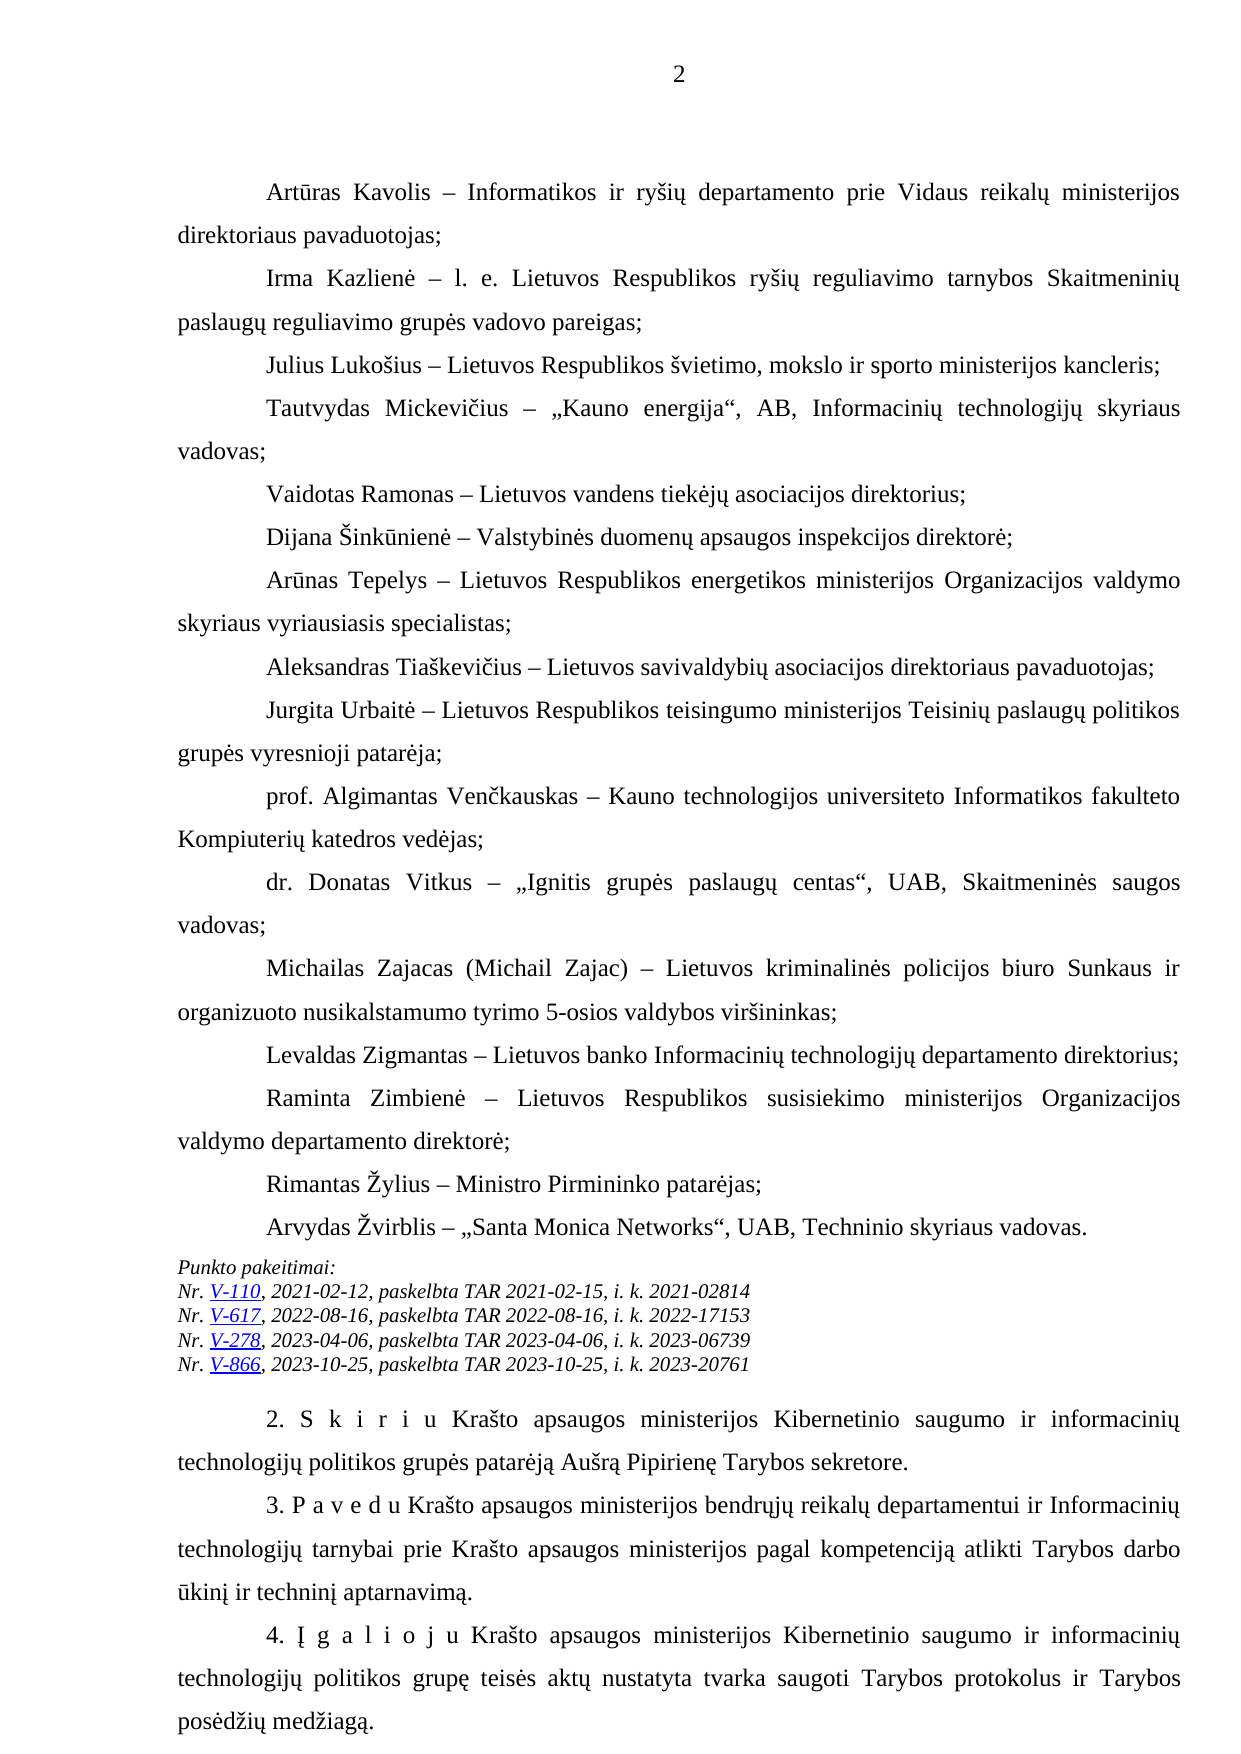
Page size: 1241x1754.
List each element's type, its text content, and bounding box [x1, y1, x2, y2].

text Nr. V-866, 2023-10-25, paskelbta TAR 2023-10-25, i. k. 2023-20761 [177, 1352, 1181, 1376]
text Levaldas Zigmantas – Lietuvos banko Informacinių technologijų departamento direktorius; [177, 1040, 1181, 1068]
text Nr. V-617, 2022-08-16, paskelbta TAR 2022-08-16, i. k. 2022-17153 [177, 1303, 1181, 1327]
text 3. P a v e d u Krašto apsaugos ministerijos bendrųjų reikalų departamentui ir Informacinių technologijų tarnybai prie Krašto apsaugos ministerijos pagal kompetenciją atlikti Tarybos darbo ūkinį ir techninį aptarnavimą. [177, 1491, 1181, 1606]
text dr. Donatas Vitkus – „Ignitis grupės paslaugų centas“, UAB, Skaitmeninės saugos vadovas; [177, 867, 1181, 939]
text Aleksandras Tiaškevičius – Lietuvos savivaldybių asociacijos direktoriaus pavaduotojas; [177, 652, 1181, 680]
text Vaidotas Ramonas – Lietuvos vandens tiekėjų asociacijos direktorius; [177, 479, 1181, 508]
text Irma Kazlienė – l. e. Lietuvos Respublikos ryšių reguliavimo tarnybos Skaitmeninių paslaugų reguliavimo grupės vadovo pareigas; [177, 263, 1181, 335]
text Raminta Zimbienė – Lietuvos Respublikos susisiekimo ministerijos Organizacijos valdymo departamento direktorė; [177, 1083, 1181, 1155]
text 4. Į g a l i o j u Krašto apsaugos ministerijos Kibernetinio saugumo ir informacinių technologijų politikos grupę teisės aktų nustatyta tvarka saugoti Tarybos protokolus ir Tarybos posėdžių medžiagą. [177, 1620, 1181, 1735]
text Arvydas Žvirblis – „Santa Monica Networks“, UAB, Techninio skyriaus vadovas. [177, 1212, 1181, 1241]
text Tautvydas Mickevičius – „Kauno energija“, AB, Informacinių technologijų skyriaus vadovas; [177, 393, 1181, 465]
text Nr. V-278, 2023-04-06, paskelbta TAR 2023-04-06, i. k. 2023-06739 [177, 1327, 1181, 1352]
text 2. S k i r i u Krašto apsaugos ministerijos Kibernetinio saugumo ir informacinių technologijų politikos grupės patarėją Aušrą Pipirienę Tarybos sekretore. [177, 1404, 1181, 1476]
text Arūnas Tepelys – Lietuvos Respublikos energetikos ministerijos Organizacijos valdymo skyriaus vyriausiasis specialistas; [177, 565, 1181, 637]
text Dijana Šinkūnienė – Valstybinės duomenų apsaugos inspekcijos direktorė; [177, 522, 1181, 551]
text Jurgita Urbaitė – Lietuvos Respublikos teisingumo ministerijos Teisinių paslaugų politikos grupės vyresnioji patarėja; [177, 695, 1181, 767]
text Artūras Kavolis – Informatikos ir ryšių departamento prie Vidaus reikalų ministerijos direktoriaus pavaduotojas; [177, 177, 1181, 249]
text Julius Lukošius – Lietuvos Respublikos švietimo, mokslo ir sporto ministerijos kancleris; [177, 350, 1181, 378]
text Rimantas Žylius – Ministro Pirmininko patarėjas; [177, 1169, 1181, 1198]
text prof. Algimantas Venčkauskas – Kauno technologijos universiteto Informatikos fakulteto Kompiuterių katedros vedėjas; [177, 781, 1181, 853]
text Nr. V-110, 2021-02-12, paskelbta TAR 2021-02-15, i. k. 2021-02814 [177, 1279, 1181, 1303]
text Michailas Zajacas (Michail Zajac) – Lietuvos kriminalinės policijos biuro Sunkaus ir organizuoto nusikalstamumo tyrimo 5-osios valdybos viršininkas; [177, 953, 1181, 1025]
text Punkto pakeitimai: [177, 1255, 1181, 1279]
